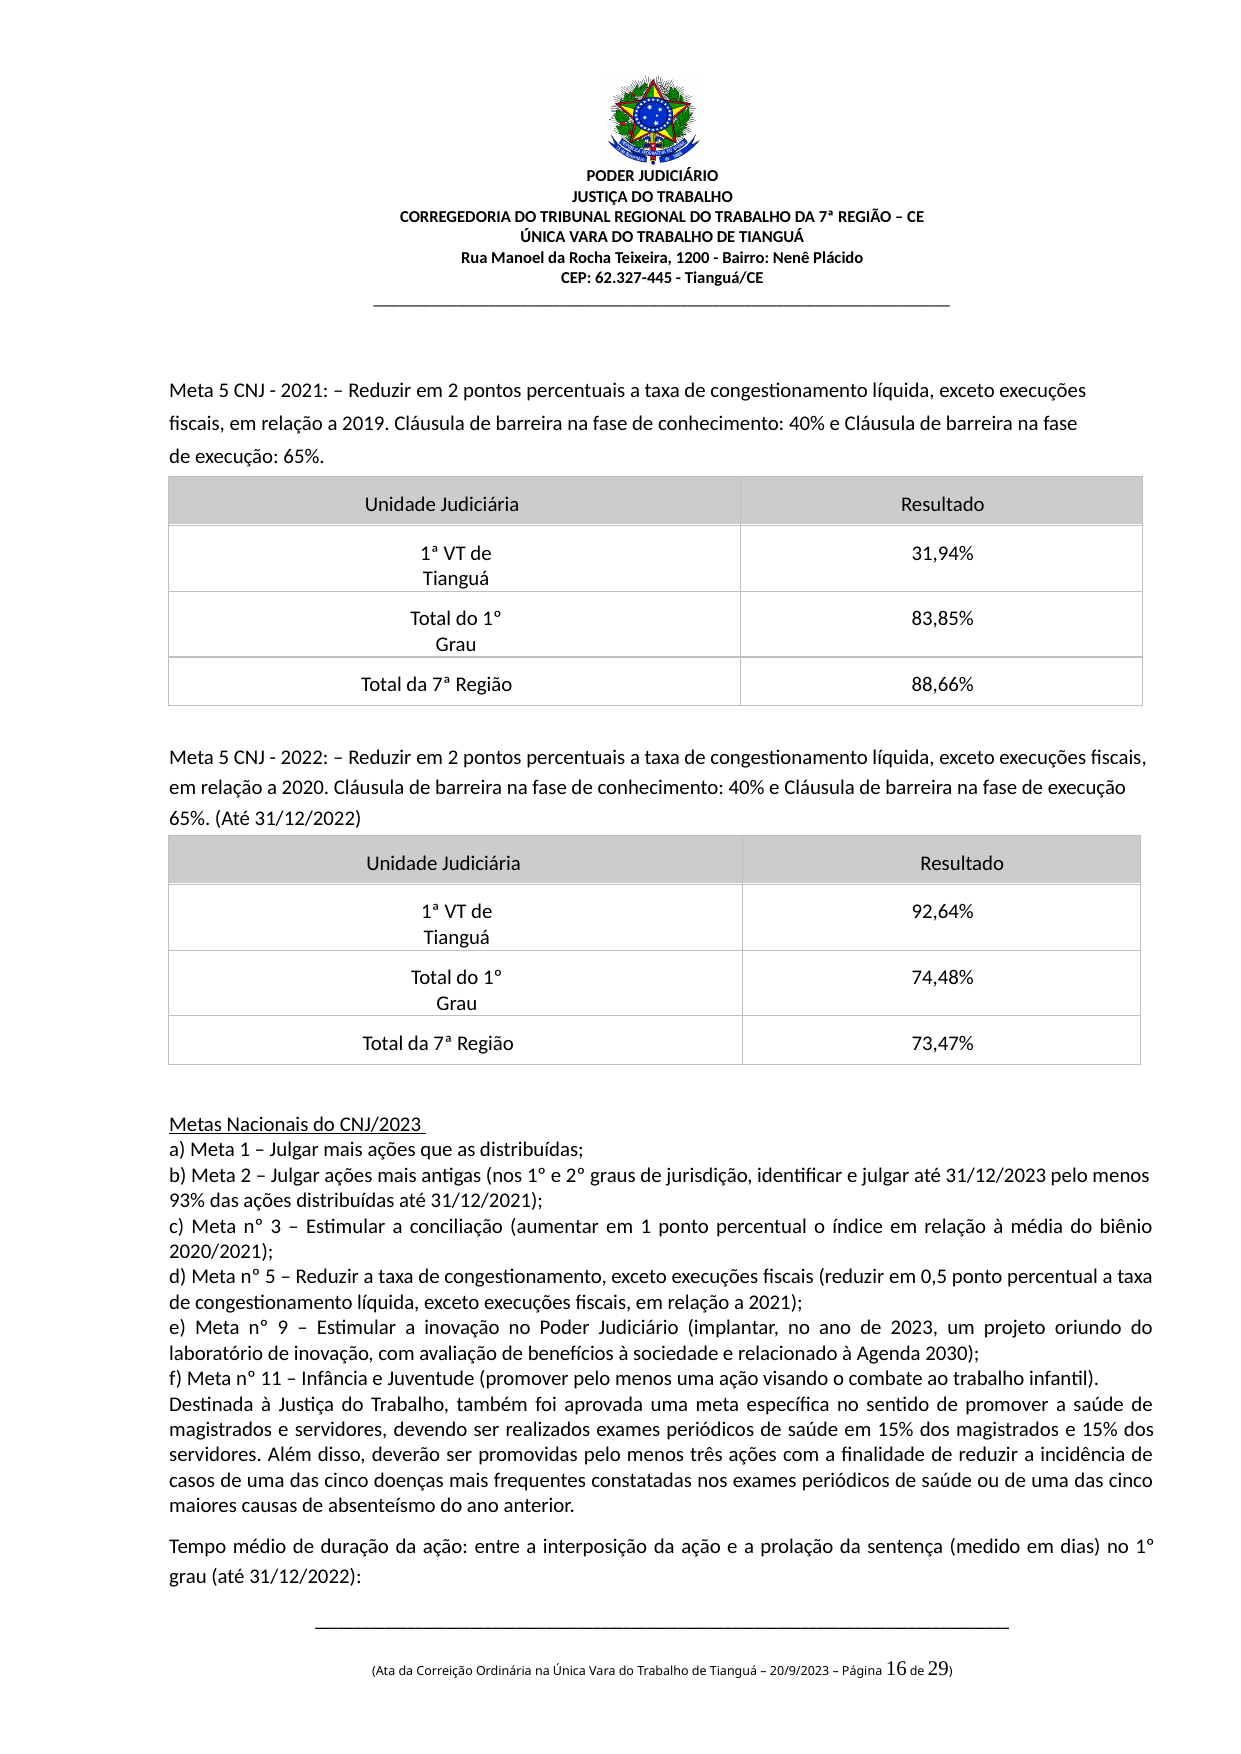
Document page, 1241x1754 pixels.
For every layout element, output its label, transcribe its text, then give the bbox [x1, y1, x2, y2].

table_header Resultado [743, 836, 1140, 883]
text Destinada à Justiça do Trabalho, também foi aprovada uma meta específica no sentido de promover a saúde de magistrados e servidores, devendo ser realizados exames periódicos de saúde em 15% dos magistrados e 15% dos servidores. Além disso, deverão ser promovidas pelo menos três ações com a finalidade de reduzir a incidência de casos de uma das cinco doenças mais frequentes constatadas nos exames periódicos de saúde ou de uma das cinco maiores causas de absenteísmo do ano anterior. [169, 1391, 1155, 1518]
table_cell 1ª VT de Tianguá [169, 885, 742, 949]
table_cell 1ª VT de Tianguá [169, 526, 740, 591]
table_cell Total do 1º Grau [169, 951, 742, 1015]
table_cell 88,66% [741, 658, 1142, 705]
table_header Resultado [741, 477, 1142, 524]
text c) Meta nº 3 – Estimular a conciliação (aumentar em 1 ponto percentual o índice em relação à média do biênio 2020/2021); [169, 1213, 1155, 1264]
table_cell 74,48% [743, 951, 1140, 1015]
table_cell Total da 7ª Região [169, 658, 740, 705]
text a) Meta 1 – Julgar mais ações que as distribuídas; [169, 1137, 1155, 1162]
text f) Meta nº 11 – Infância e Juventude (promover pelo menos uma ação visando o combate ao trabalho infantil). [169, 1365, 1155, 1391]
picture [603, 73, 702, 166]
table_header Unidade Judiciária [169, 477, 740, 524]
text Metas Nacionais do CNJ/2023 [169, 1111, 1155, 1137]
text Tempo médio de duração da ação: entre a interposição da ação e a prolação da sentença (medido em dias) no 1º grau (até 31/12/2022): [169, 1533, 1155, 1589]
table_cell 83,85% [741, 592, 1142, 656]
text e) Meta nº 9 – Estimular a inovação no Poder Judiciário (implantar, no ano de 2023, um projeto oriundo do laboratório de inovação, com avaliação de benefícios à sociedade e relacionado à Agenda 2030); [169, 1314, 1155, 1365]
text b) Meta 2 – Julgar ações mais antigas (nos 1º e 2º graus de jurisdição, identificar e julgar até 31/12/2023 pelo menos 93% das ações distribuídas até 31/12/2021); [169, 1162, 1155, 1213]
text d) Meta nº 5 – Reduzir a taxa de congestionamento, exceto execuções fiscais (reduzir em 0,5 ponto percentual a taxa de congestionamento líquida, exceto execuções fiscais, em relação a 2021); [169, 1264, 1155, 1314]
text Meta 5 CNJ - 2022: – Reduzir em 2 pontos percentuais a taxa de congestionamento líquida, exceto execuções fiscais, em relação a 2020. Cláusula de barreira na fase de conhecimento: 40% e Cláusula de barreira na fase de execução 65%. (Até 31/12/2022) [169, 744, 1150, 830]
table_cell Total do 1º Grau [169, 592, 740, 656]
table_cell 73,47% [743, 1016, 1140, 1064]
text Meta 5 CNJ - 2021: – Reduzir em 2 pontos percentuais a taxa de congestionamento líquida, exceto execuções fiscais, em relação a 2019. Cláusula de barreira na fase de conhecimento: 40% e Cláusula de barreira na fase de execução: 65%. [169, 377, 1089, 468]
table_header Unidade Judiciária [169, 836, 742, 883]
table_cell 31,94% [741, 526, 1142, 591]
table_cell Total da 7ª Região [169, 1016, 742, 1064]
table_cell 92,64% [743, 885, 1140, 949]
